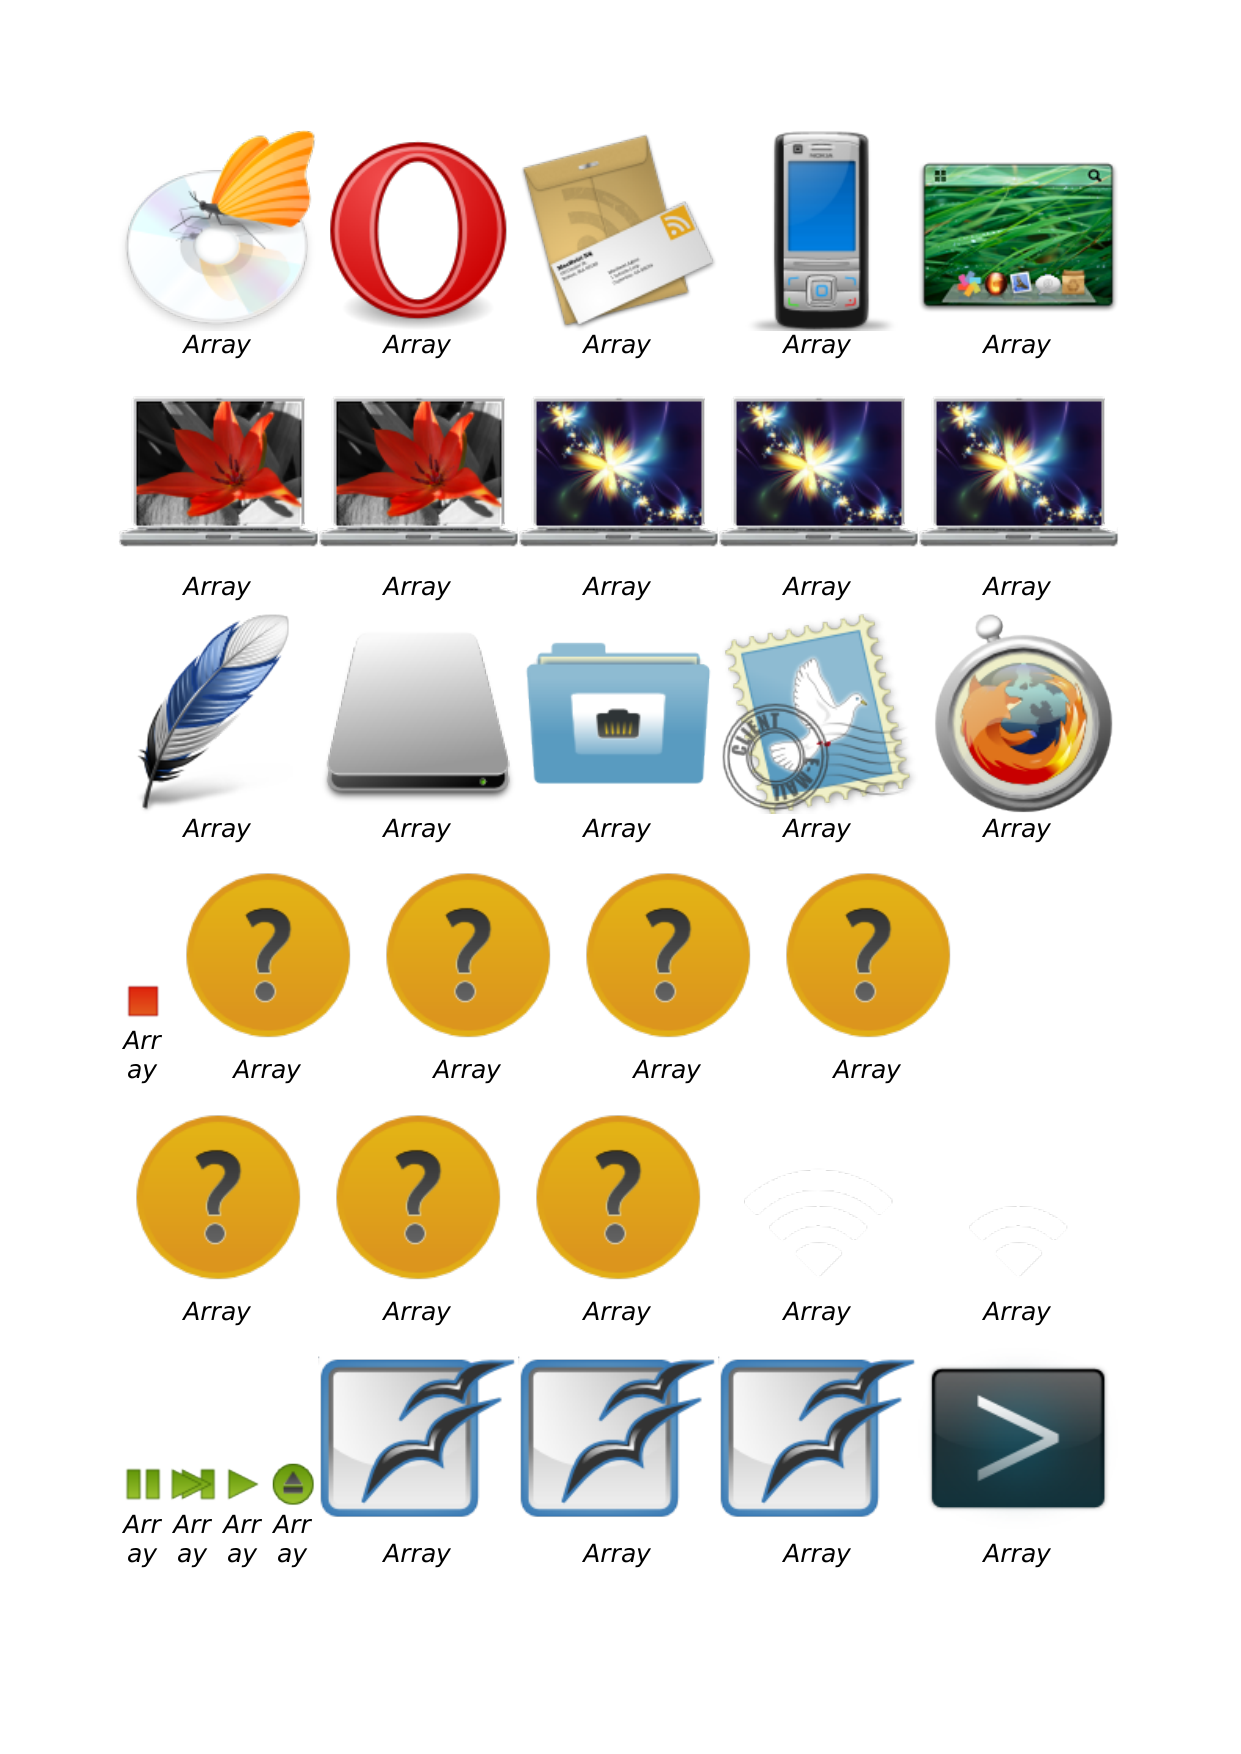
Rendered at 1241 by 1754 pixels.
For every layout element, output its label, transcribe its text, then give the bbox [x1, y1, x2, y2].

text Array [718, 331, 918, 360]
text Array [118, 573, 318, 601]
text Array [118, 1298, 318, 1326]
picture [118, 855, 969, 1056]
text Array [768, 1056, 968, 1085]
text Array [318, 573, 518, 601]
text Array [168, 1510, 218, 1568]
text Array [518, 573, 718, 601]
text Array [318, 1298, 518, 1326]
picture [118, 130, 1119, 331]
text Array [118, 1027, 168, 1085]
text Array [168, 1056, 368, 1085]
text Array [518, 814, 718, 843]
text Array [518, 1298, 718, 1326]
text Array [518, 331, 718, 360]
text Array [718, 814, 918, 843]
picture [118, 613, 1119, 814]
text Array [118, 1510, 168, 1568]
picture [118, 1097, 1119, 1298]
text Array [918, 1539, 1118, 1568]
text Array [918, 331, 1118, 360]
text Array [918, 573, 1118, 601]
text Array [718, 573, 918, 601]
text Array [718, 1539, 918, 1568]
text Array [918, 1298, 1118, 1326]
text Array [318, 331, 518, 360]
picture [118, 372, 1119, 573]
text Array [268, 1510, 318, 1568]
text Array [118, 814, 318, 843]
text Array [318, 1539, 518, 1568]
text Array [318, 814, 518, 843]
text Array [568, 1056, 768, 1085]
text Array [368, 1056, 568, 1085]
text Array [218, 1510, 268, 1568]
text Array [118, 331, 318, 360]
text Array [518, 1539, 718, 1568]
text Array [918, 814, 1118, 843]
picture [118, 1338, 1119, 1539]
text Array [718, 1298, 918, 1326]
